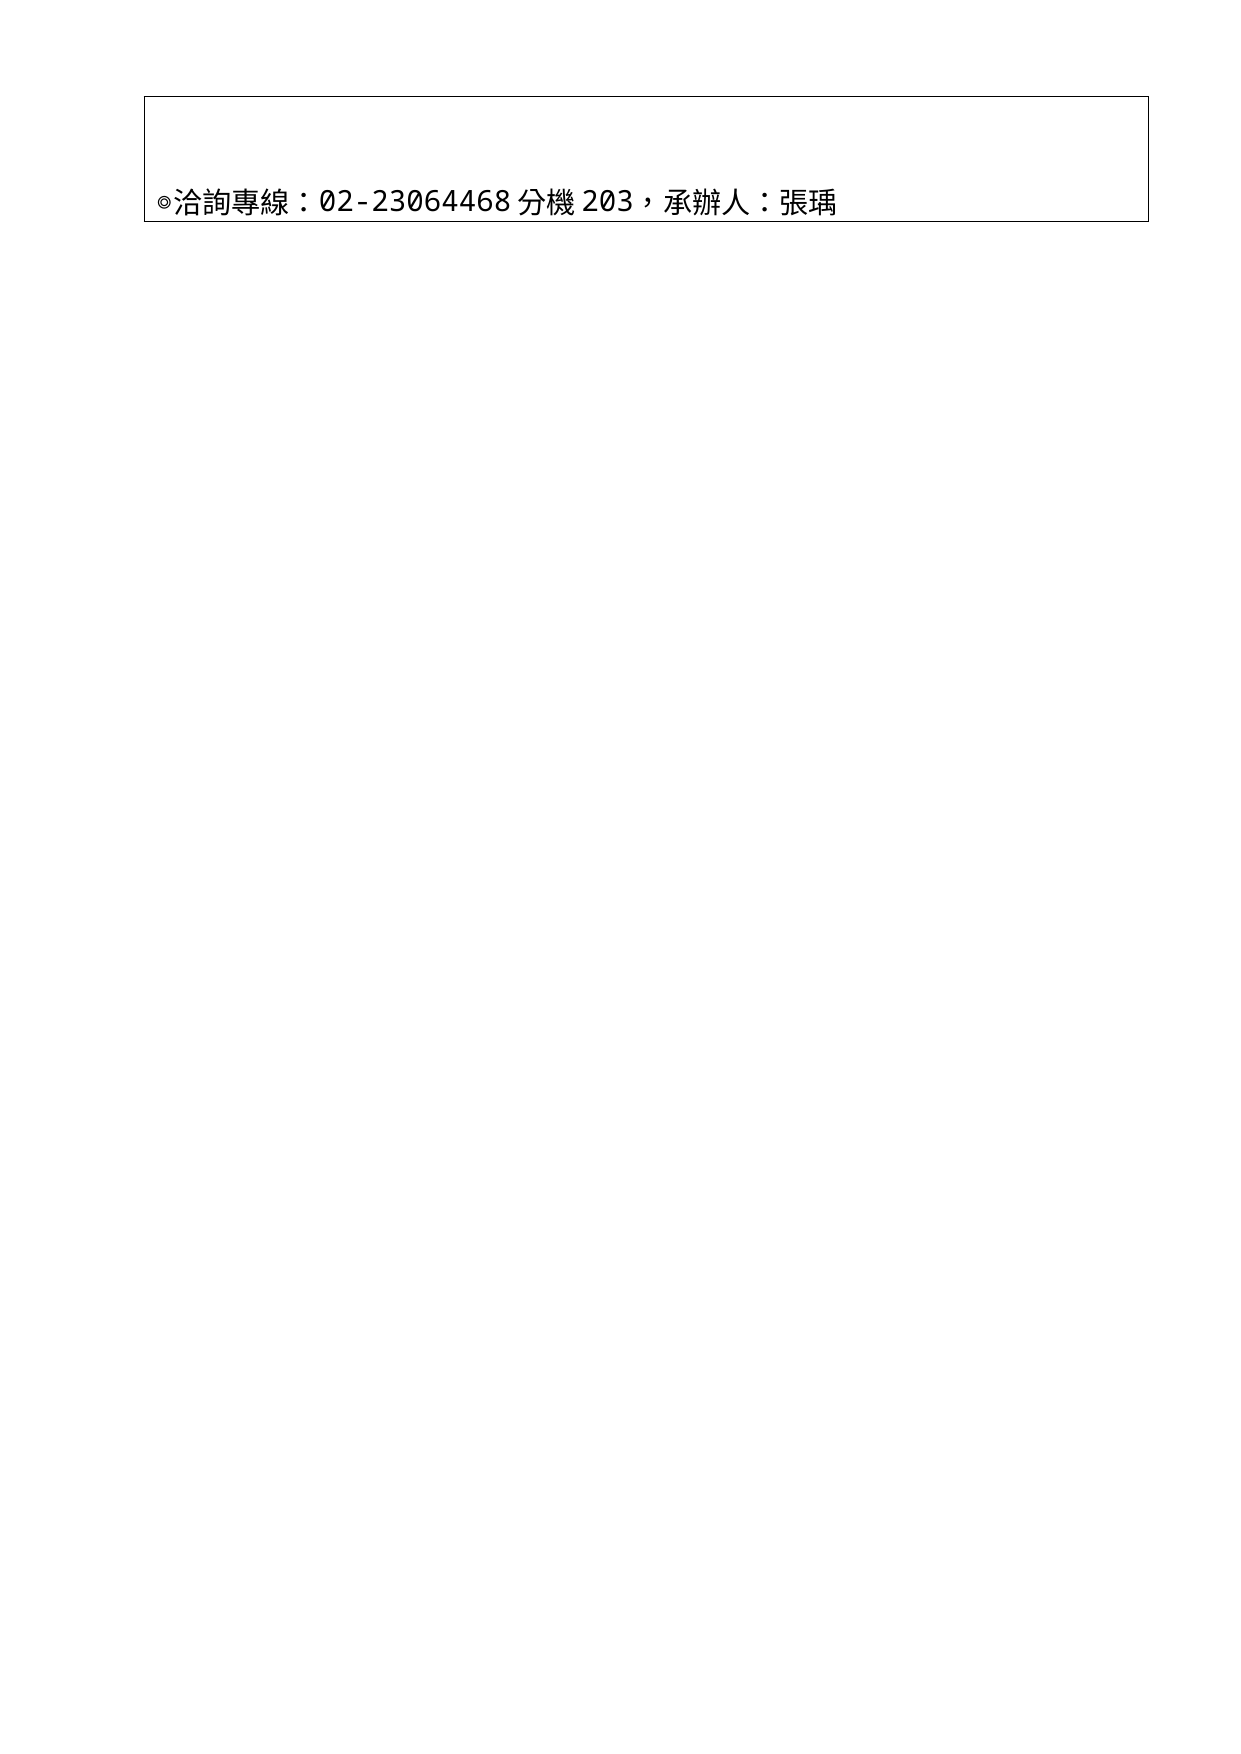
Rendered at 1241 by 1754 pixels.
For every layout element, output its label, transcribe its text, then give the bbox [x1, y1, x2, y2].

table_cell ◎洽詢專線：02-23064468分機203，承辦人：張瑀 [145, 97, 1148, 221]
